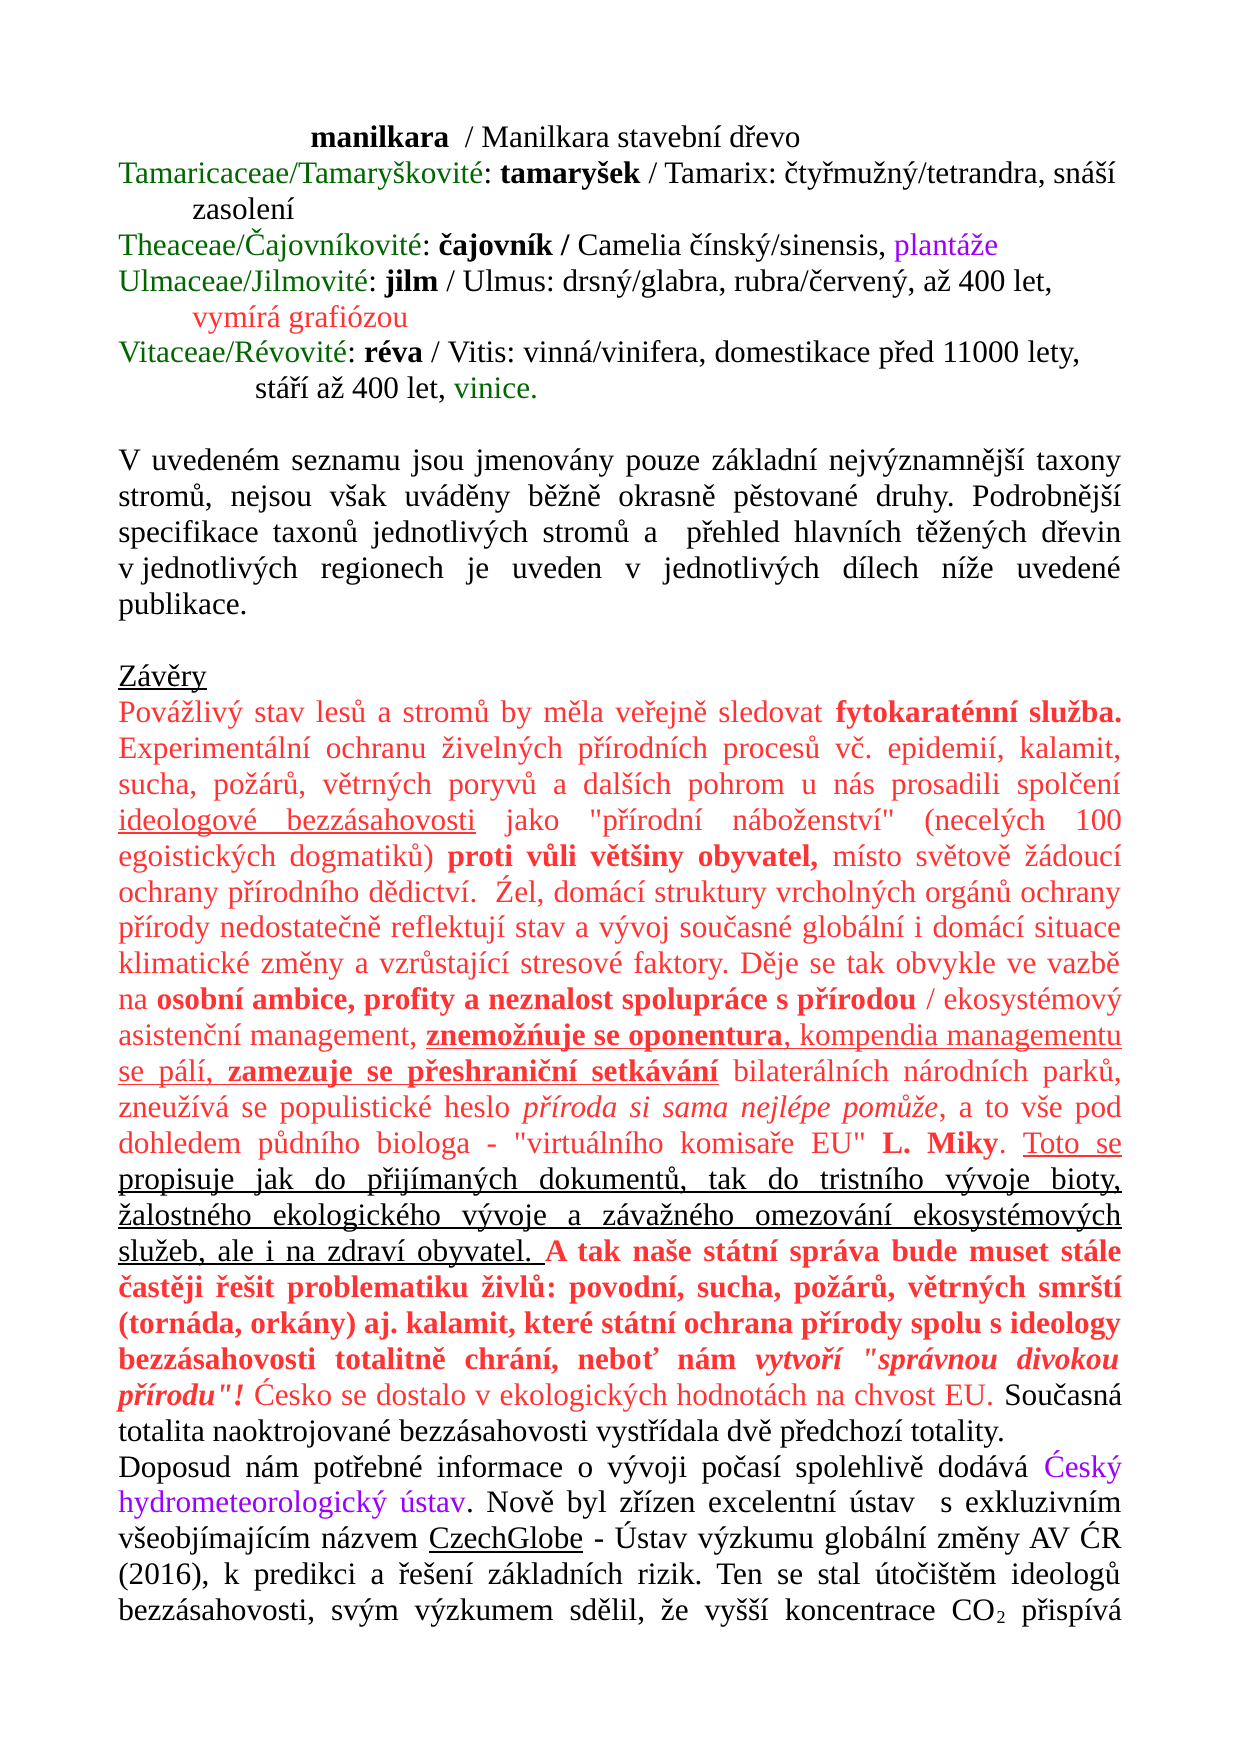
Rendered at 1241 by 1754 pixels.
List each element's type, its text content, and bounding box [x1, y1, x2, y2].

text Theaceae/Čajovníkovité: čajovník / Camelia čínský/sinensis, plantáže [118, 226, 1122, 262]
text V uvedeném seznamu jsou jmenovány pouze základní nejvýznamnější taxony stromů, nejsou však uváděny běžně okrasně pěstované druhy. Podrobnější specifikace taxonů jednotlivých stromů a přehled hlavních těžených dřevin v jednotlivých regionech je uveden v jednotlivých dílech níže uvedené publikace. [118, 442, 1122, 621]
text Doposud nám potřebné informace o vývoji počasí spolehlivě dodává Ćeský hydrometeorologický ústav. Nově byl zřízen excelentní ústav s exkluzivním všeobjímajícím názvem CzechGlobe - Ústav výzkumu globální změny AV ĆR (2016), k predikci a řešení základních rizik. Ten se stal útočištěm ideologů bezzásahovosti, svým výzkumem sdělil, že vyšší koncentrace CO2 přispívá [118, 1448, 1122, 1627]
text Závěry [118, 657, 1122, 693]
text Tamaricaceae/Tamaryškovité: tamaryšek / Tamarix: čtyřmužný/tetrandra, snáší zasolení [118, 154, 1122, 226]
text Vitaceae/Révovité: réva / Vitis: vinná/vinifera, domestikace před 11000 lety, stáří až 400 let, vinice. [118, 334, 1122, 406]
text žalostného ekologického vývoje a závažného omezování ekosystémových [118, 1193, 1122, 1227]
text Povážlivý stav lesů a stromů by měla veřejně sledovat fytokaraténní služba. Experimentální ochranu živelných přírodních procesů vč. epidemií, kalamit, sucha, požárů, větrných poryvů a dalších pohrom u nás prosadili spolčení ideologové bezzásahovosti jako "přírodní náboženství" (necelých 100 egoistických dogmatiků) proti vůli většiny obyvatel, místo světově žádoucí ochrany přírodního dědictví. Źel, domácí struktury vrcholných orgánů ochrany přírody nedostatečně reflektují stav a vývoj současné globální i domácí situace klimatické změny a vzrůstající stresové faktory. Děje se tak obvykle ve vazbě na osobní ambice, profity a neznalost spolupráce s přírodou / ekosystémový asistenční management, znemožńuje se oponentura, kompendia managementu se pálí, zamezuje se přeshraniční setkávání bilaterálních národních parků, zneužívá se populistické heslo příroda si sama nejlépe pomůže, a to vše pod dohledem půdního biologa - "virtuálního komisaře EU" L. Miky. Toto se propisuje jak do přijímaných dokumentů, tak do tristního vývoje bioty, [118, 693, 1122, 1191]
text Ulmaceae/Jilmovité: jilm / Ulmus: drsný/glabra, rubra/červený, až 400 let, vymírá grafiózou [118, 262, 1122, 334]
text manilkara / Manilkara stavební dřevo [118, 118, 1122, 154]
text služeb, ale i na zdraví obyvatel. A tak naše státní správa bude muset stále častěji řešit problematiku živlů: povodní, sucha, požárů, větrných smrští (tornáda, orkány) aj. kalamit, které státní ochrana přírody spolu s ideology bezzásahovosti totalitně chrání, neboť nám vytvoří "správnou divokou přírodu"! Ćesko se dostalo v ekologických hodnotách na chvost EU. Současná totalita naoktrojované bezzásahovosti vystřídala dvě předchozí totality. [118, 1229, 1122, 1448]
